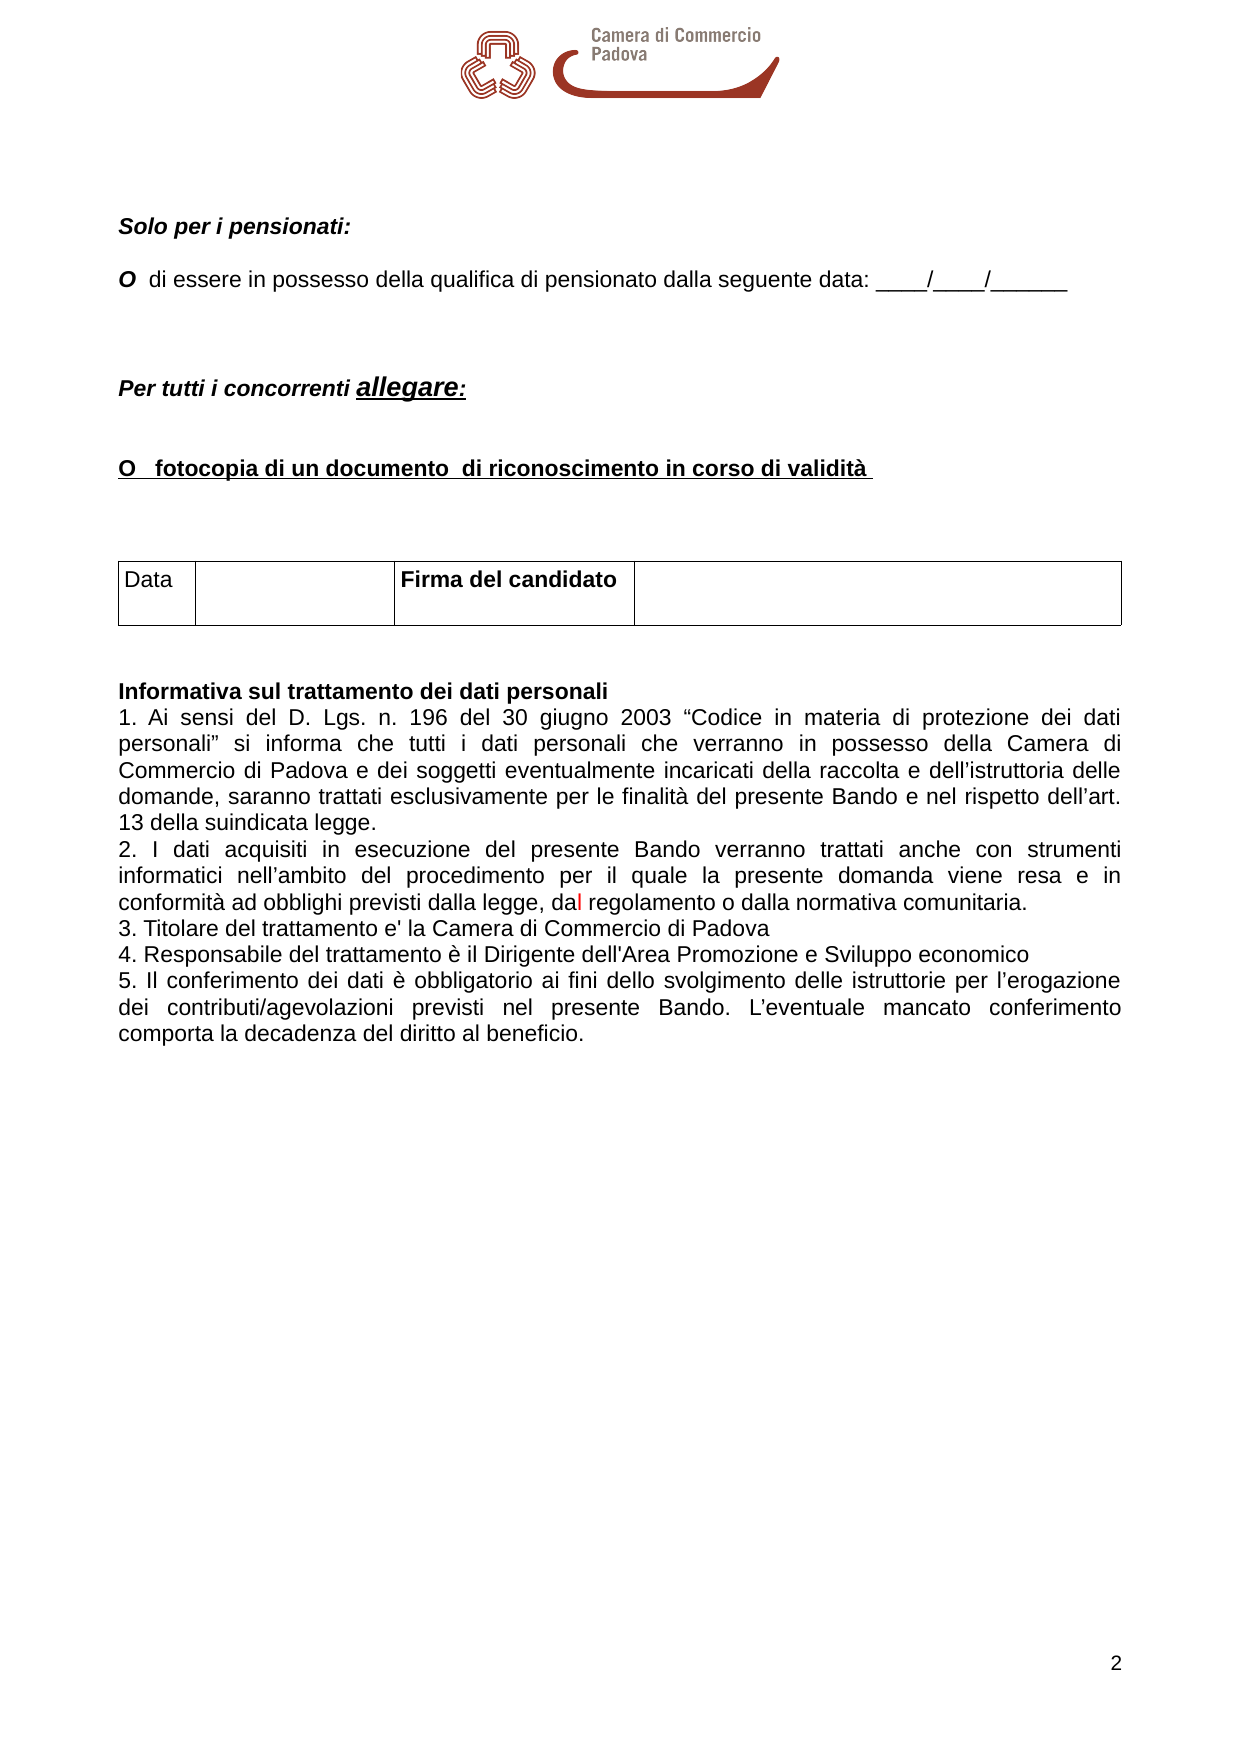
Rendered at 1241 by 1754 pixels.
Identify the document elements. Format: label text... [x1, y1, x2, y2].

table_header [635, 562, 1121, 625]
text O fotocopia di un documento di riconoscimento in corso di validità [118, 455, 1122, 481]
text Solo per i pensionati: [118, 213, 1122, 239]
table_header Firma del candidato [395, 562, 634, 625]
text O di essere in possesso della qualifica di pensionato dalla seguente data: ____/____/______ [118, 266, 1122, 292]
text 1. Ai sensi del D. Lgs. n. 196 del 30 giugno 2003 “Codice in materia di protezione dei dati personali” si informa che tutti i dati personali che verranno in possesso della Camera di Commercio di Padova e dei soggetti eventualmente incaricati della raccolta e dell’istruttoria delle domande, saranno trattati esclusivamente per le finalità del presente Bando e nel rispetto dell’art. 13 della suindicata legge. [118, 704, 1122, 836]
picture [460, 27, 780, 99]
text Informativa sul trattamento dei dati personali [118, 678, 1122, 704]
text Per tutti i concorrenti allegare: [118, 371, 1122, 402]
text 3. Titolare del trattamento e' la Camera di Commercio di Padova [118, 915, 1122, 941]
text 2. I dati acquisiti in esecuzione del presente Bando verranno trattati anche con strumenti informatici nell’ambito del procedimento per il quale la presente domanda viene resa e in conformità ad obblighi previsti dalla legge, dal regolamento o dalla normativa comunitaria. [118, 836, 1122, 915]
table_header Data [119, 562, 195, 625]
text 5. Il conferimento dei dati è obbligatorio ai fini dello svolgimento delle istruttorie per l’erogazione dei contributi/agevolazioni previsti nel presente Bando. L’eventuale mancato conferimento comporta la decadenza del diritto al beneficio. [118, 967, 1122, 1047]
table_header [196, 562, 394, 625]
text 4. Responsabile del trattamento è il Dirigente dell'Area Promozione e Sviluppo economico [118, 941, 1122, 967]
